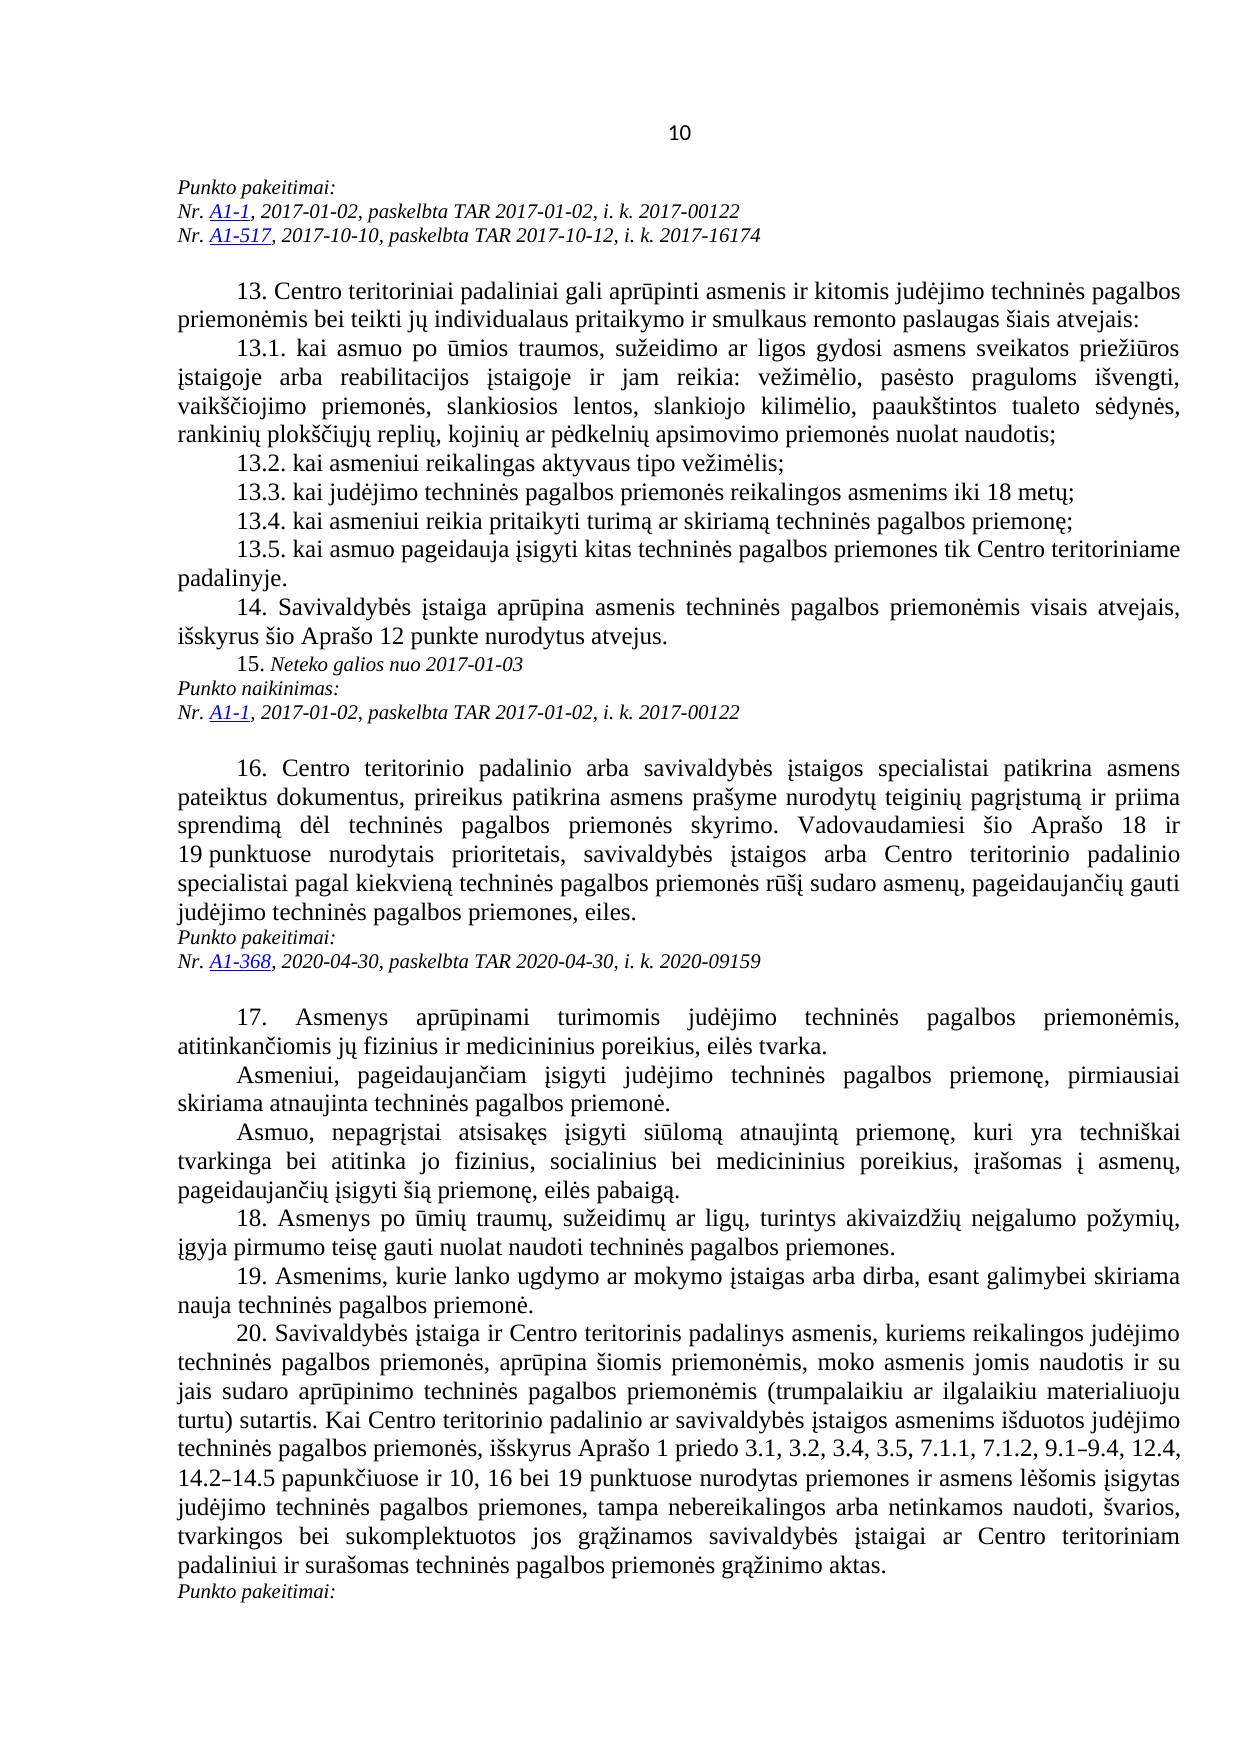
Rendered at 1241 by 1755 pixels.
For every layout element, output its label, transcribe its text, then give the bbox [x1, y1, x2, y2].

text Asmuo, nepagrįstai atsisakęs įsigyti siūlomą atnaujintą priemonę, kuri yra techniškai tvarkinga bei atitinka jo fizinius, socialinius bei medicininius poreikius, įrašomas į asmenų, pageidaujančių įsigyti šią priemonę, eilės pabaigą. [177, 1117, 1181, 1203]
text 16. Centro teritorinio padalinio arba savivaldybės įstaigos specialistai patikrina asmens pateiktus dokumentus, prireikus patikrina asmens prašyme nurodytų teiginių pagrįstumą ir priima sprendimą dėl techninės pagalbos priemonės skyrimo. Vadovaudamiesi šio Aprašo 18 ir 19 punktuose nurodytais prioritetais, savivaldybės įstaigos arba Centro teritorinio padalinio specialistai pagal kiekvieną techninės pagalbos priemonės rūšį sudaro asmenų, pageidaujančių gauti judėjimo techninės pagalbos priemones, eiles. [177, 753, 1181, 925]
text Punkto pakeitimai: [177, 175, 1181, 199]
text Nr. A1-1, 2017-01-02, paskelbta TAR 2017-01-02, i. k. 2017-00122 [177, 700, 1181, 724]
text 19. Asmenims, kurie lanko ugdymo ar mokymo įstaigas arba dirba, esant galimybei skiriama nauja techninės pagalbos priemonė. [177, 1261, 1181, 1318]
text 13. Centro teritoriniai padaliniai gali aprūpinti asmenis ir kitomis judėjimo techninės pagalbos priemonėmis bei teikti jų individualaus pritaikymo ir smulkaus remonto paslaugas šiais atvejais: [177, 276, 1181, 333]
text 15. Neteko galios nuo 2017-01-03 [177, 649, 1181, 676]
text Asmeniui, pageidaujančiam įsigyti judėjimo techninės pagalbos priemonę, pirmiausiai skiriama atnaujinta techninės pagalbos priemonė. [177, 1060, 1181, 1117]
text Punkto pakeitimai: [177, 925, 1181, 949]
text 17. Asmenys aprūpinami turimomis judėjimo techninės pagalbos priemonėmis, atitinkančiomis jų fizinius ir medicininius poreikius, eilės tvarka. [177, 1002, 1181, 1060]
text Punkto naikinimas: [177, 676, 1181, 700]
text Nr. A1-368, 2020-04-30, paskelbta TAR 2020-04-30, i. k. 2020-09159 [177, 949, 1181, 973]
text 18. Asmenys po ūmių traumų, sužeidimų ar ligų, turintys akivaizdžių neįgalumo požymių, įgyja pirmumo teisę gauti nuolat naudoti techninės pagalbos priemones. [177, 1203, 1181, 1261]
text 13.5. kai asmuo pageidauja įsigyti kitas techninės pagalbos priemones tik Centro teritoriniame padalinyje. [177, 534, 1181, 592]
text 13.3. kai judėjimo techninės pagalbos priemonės reikalingos asmenims iki 18 metų; [177, 477, 1181, 506]
text 13.4. kai asmeniui reikia pritaikyti turimą ar skiriamą techninės pagalbos priemonę; [177, 506, 1181, 534]
text Nr. A1-1, 2017-01-02, paskelbta TAR 2017-01-02, i. k. 2017-00122 [177, 199, 1181, 223]
text 14. Savivaldybės įstaiga aprūpina asmenis techninės pagalbos priemonėmis visais atvejais, išskyrus šio Aprašo 12 punkte nurodytus atvejus. [177, 592, 1181, 649]
text Nr. A1-517, 2017-10-10, paskelbta TAR 2017-10-12, i. k. 2017-16174 [177, 223, 1181, 247]
text 13.1. kai asmuo po ūmios traumos, sužeidimo ar ligos gydosi asmens sveikatos priežiūros įstaigoje arba reabilitacijos įstaigoje ir jam reikia: vežimėlio, pasėsto praguloms išvengti, vaikščiojimo priemonės, slankiosios lentos, slankiojo kilimėlio, paaukštintos tualeto sėdynės, rankinių plokščiųjų replių, kojinių ar pėdkelnių apsimovimo priemonės nuolat naudotis; [177, 333, 1181, 448]
text 13.2. kai asmeniui reikalingas aktyvaus tipo vežimėlis; [177, 448, 1181, 477]
text 20. Savivaldybės įstaiga ir Centro teritorinis padalinys asmenis, kuriems reikalingos judėjimo techninės pagalbos priemonės, aprūpina šiomis priemonėmis, moko asmenis jomis naudotis ir su jais sudaro aprūpinimo techninės pagalbos priemonėmis (trumpalaikiu ar ilgalaikiu materialiuoju turtu) sutartis. Kai Centro teritorinio padalinio ar savivaldybės įstaigos asmenims išduotos judėjimo techninės pagalbos priemonės, išskyrus Aprašo 1 priedo 3.1, 3.2, 3.4, 3.5, 7.1.1, 7.1.2, 9.1–9.4, 12.4, 14.2–14.5 papunkčiuose ir 10, 16 bei 19 punktuose nurodytas priemones ir asmens lėšomis įsigytas judėjimo techninės pagalbos priemones, tampa nebereikalingos arba netinkamos naudoti, švarios, tvarkingos bei sukomplektuotos jos grąžinamos savivaldybės įstaigai ar Centro teritoriniam padaliniui ir surašomas techninės pagalbos priemonės grąžinimo aktas. [177, 1318, 1181, 1579]
text Punkto pakeitimai: [177, 1579, 1181, 1603]
